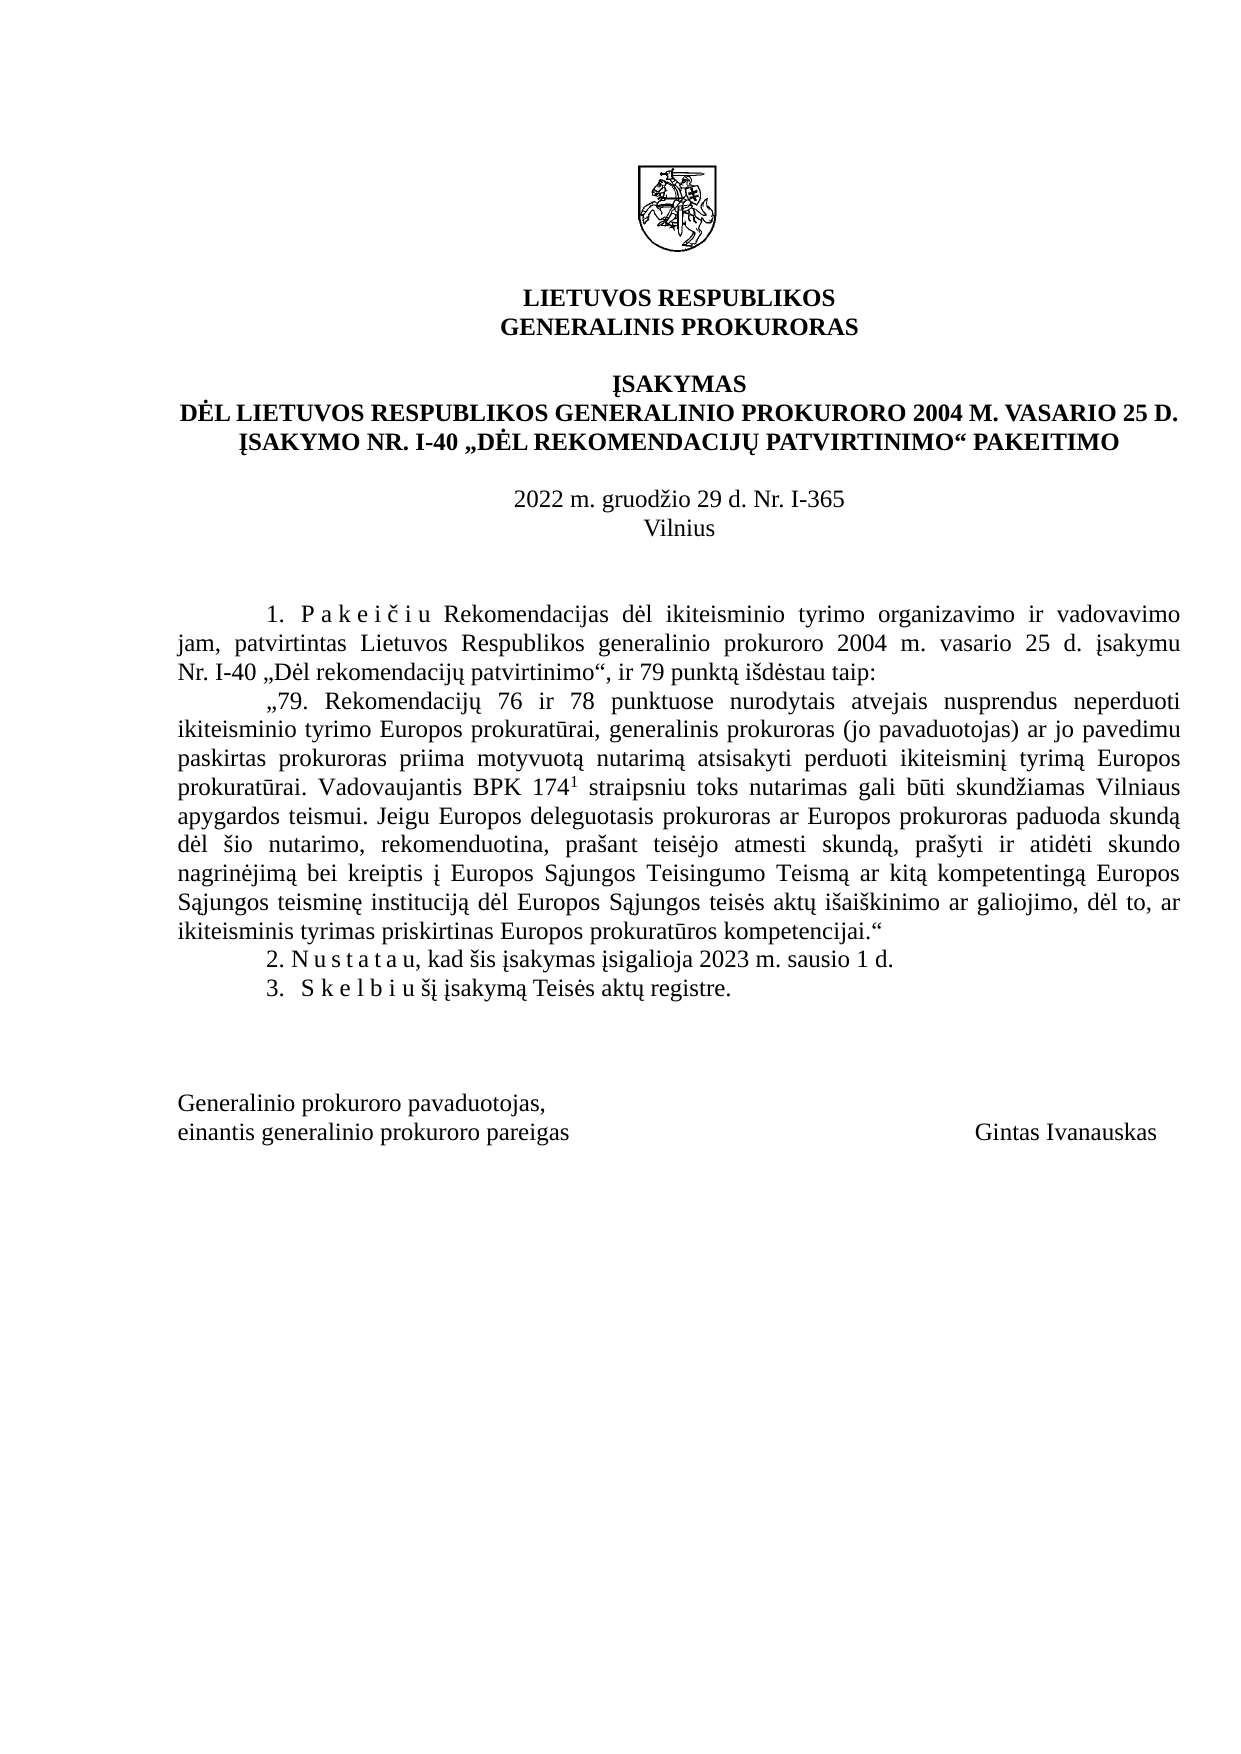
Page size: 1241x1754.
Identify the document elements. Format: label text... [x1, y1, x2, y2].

text Generalinio prokuroro pavaduotojas, [177, 1088, 1181, 1117]
text „79. Rekomendacijų 76 ir 78 punktuose nurodytais atvejais nusprendus neperduoti ikiteisminio tyrimo Europos prokuratūrai, generalinis prokuroras (jo pavaduotojas) ar jo pavedimu paskirtas prokuroras priima motyvuotą nutarimą atsisakyti perduoti ikiteisminį tyrimą Europos prokuratūrai. Vadovaujantis BPK 1741 straipsniu toks nutarimas gali būti skundžiamas Vilniaus apygardos teismui. Jeigu Europos deleguotasis prokuroras ar Europos prokuroras paduoda skundą dėl šio nutarimo, rekomenduotina, prašant teisėjo atmesti skundą, prašyti ir atidėti skundo nagrinėjimą bei kreiptis į Europos Sąjungos Teisingumo Teismą ar kitą kompetentingą Europos Sąjungos teisminę instituciją dėl Europos Sąjungos teisės aktų išaiškinimo ar galiojimo, dėl to, ar ikiteisminis tyrimas priskirtinas Europos prokuratūros kompetencijai.“ [177, 686, 1181, 944]
text LIETUVOS RESPUBLIKOS [177, 283, 1181, 312]
text einantis generalinio prokuroro pareigas Gintas Ivanauskas [177, 1117, 1181, 1146]
text GENERALINIS PROKURORAS [177, 312, 1181, 341]
text 1. Pakeičiu Rekomendacijas dėl ikiteisminio tyrimo organizavimo ir vadovavimo jam, patvirtintas Lietuvos Respublikos generalinio prokuroro 2004 m. vasario 25 d. įsakymu Nr. I-40 „Dėl rekomendacijų patvirtinimo“, ir 79 punktą išdėstau taip: [177, 599, 1181, 686]
text 2022 m. gruodžio 29 d. Nr. I-365 [177, 484, 1181, 513]
text Vilnius [177, 513, 1181, 542]
text 3. Skelbiu šį įsakymą Teisės aktų registre. [177, 973, 1181, 1002]
text ĮSAKYMAS [177, 369, 1181, 398]
text 2. Nustatau, kad šis įsakymas įsigalioja 2023 m. sausio 1 d. [177, 944, 1181, 973]
text DĖL LIETUVOS RESPUBLIKOS GENERALINIO PROKURORO 2004 M. VASARIO 25 D. ĮSAKYMO NR. I-40 „DĖL REKOMENDACIJŲ PATVIRTINIMO“ PAKEITIMO [177, 398, 1181, 456]
